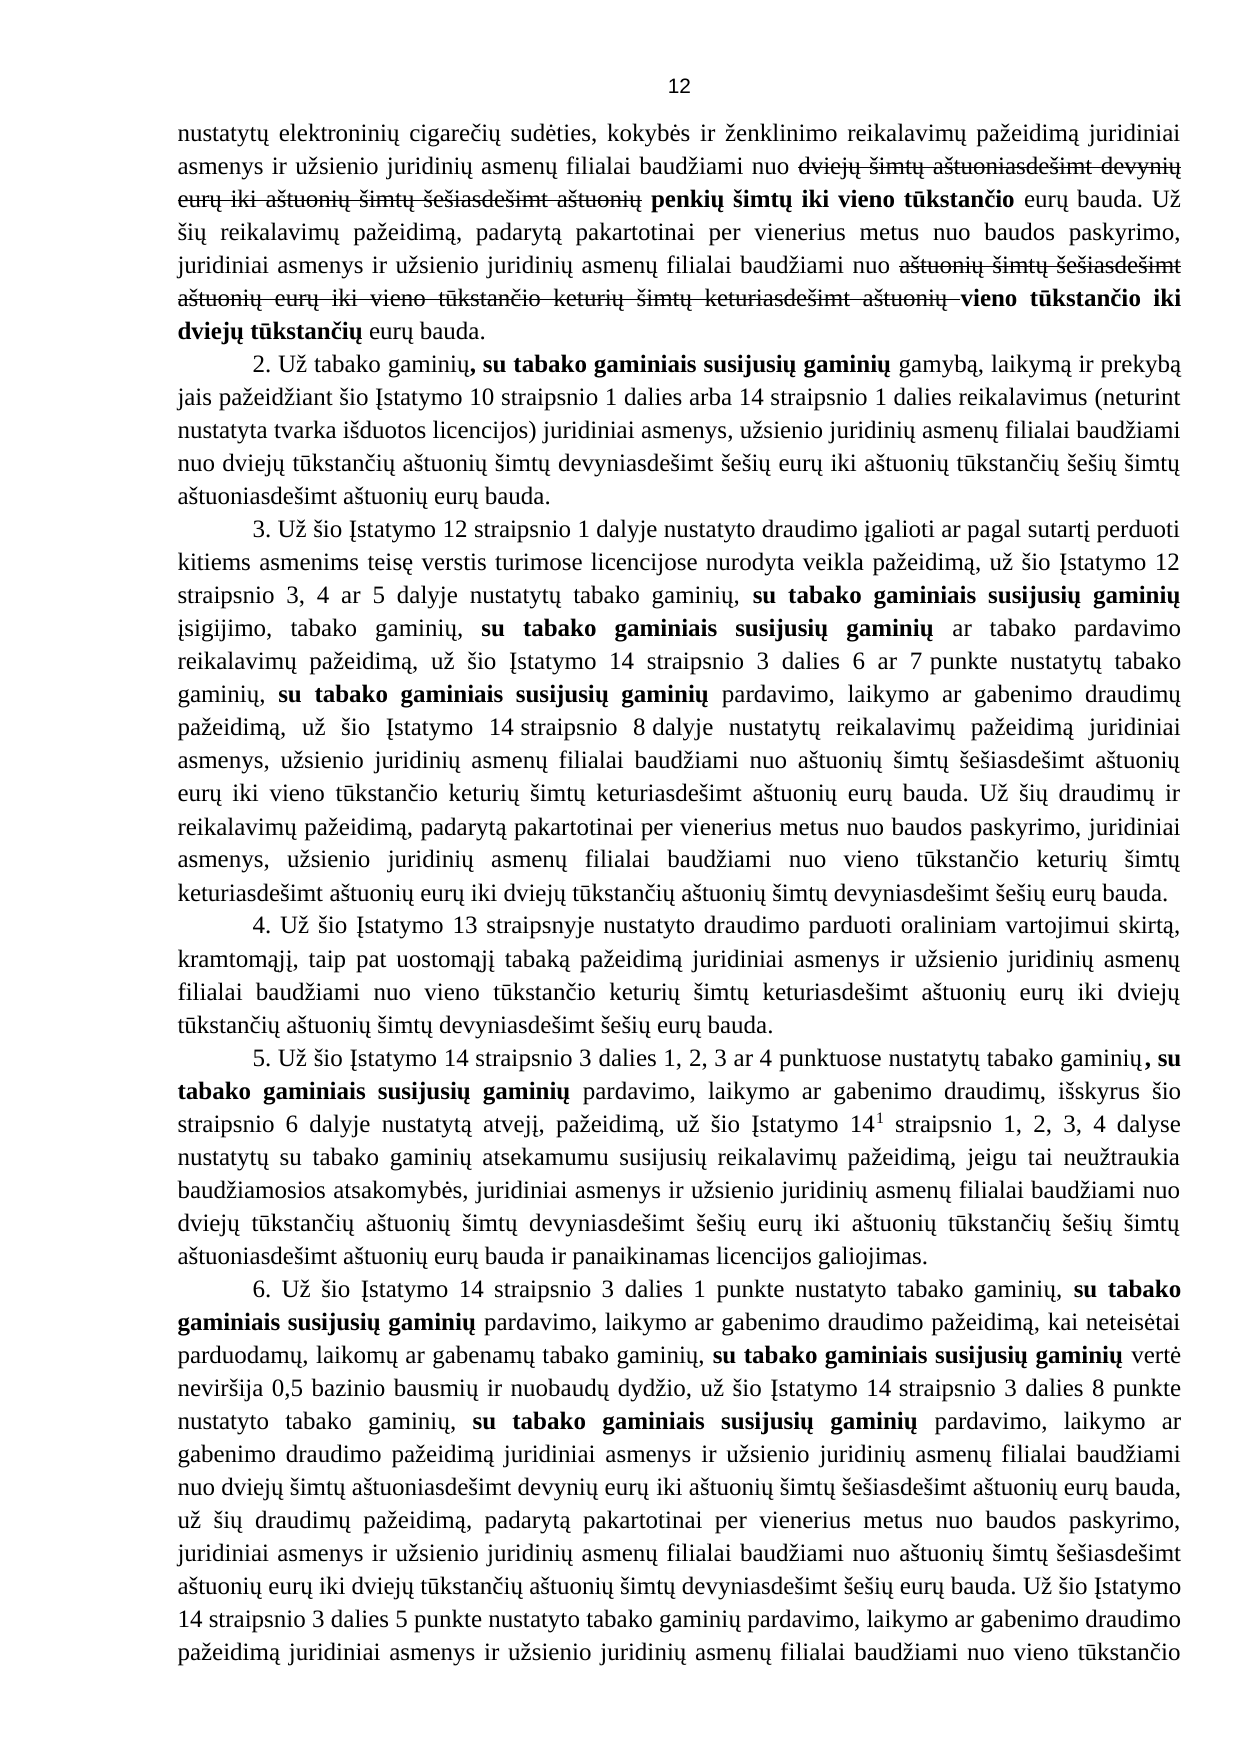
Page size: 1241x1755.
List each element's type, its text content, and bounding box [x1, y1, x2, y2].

text 3. Už šio Įstatymo 12 straipsnio 1 dalyje nustatyto draudimo įgalioti ar pagal sutartį perduoti kitiems asmenims teisę verstis turimose licencijose nurodyta veikla pažeidimą, už šio Įstatymo 12 straipsnio 3, 4 ar 5 dalyje nustatytų tabako gaminių, su tabako gaminiais susijusių gaminių įsigijimo, tabako gaminių, su tabako gaminiais susijusių gaminių ar tabako pardavimo reikalavimų pažeidimą, už šio Įstatymo 14 straipsnio 3 dalies 6 ar 7 punkte nustatytų tabako gaminių, su tabako gaminiais susijusių gaminių pardavimo, laikymo ar gabenimo draudimų pažeidimą, už šio Įstatymo 14 straipsnio 8 dalyje nustatytų reikalavimų pažeidimą juridiniai asmenys, užsienio juridinių asmenų filialai baudžiami nuo aštuonių šimtų šešiasdešimt aštuonių eurų iki vieno tūkstančio keturių šimtų keturiasdešimt aštuonių eurų bauda. Už šių draudimų ir reikalavimų pažeidimą, padarytą pakartotinai per vienerius metus nuo baudos paskyrimo, juridiniai asmenys, užsienio juridinių asmenų filialai baudžiami nuo vieno tūkstančio keturių šimtų keturiasdešimt aštuonių eurų iki dviejų tūkstančių aštuonių šimtų devyniasdešimt šešių eurų bauda. [177, 514, 1181, 906]
text 6. Už šio Įstatymo 14 straipsnio 3 dalies 1 punkte nustatyto tabako gaminių, su tabako gaminiais susijusių gaminių pardavimo, laikymo ar gabenimo draudimo pažeidimą, kai neteisėtai parduodamų, laikomų ar gabenamų tabako gaminių, su tabako gaminiais susijusių gaminių vertė neviršija 0,5 bazinio bausmių ir nuobaudų dydžio, už šio Įstatymo 14 straipsnio 3 dalies 8 punkte nustatyto tabako gaminių, su tabako gaminiais susijusių gaminių pardavimo, laikymo ar gabenimo draudimo pažeidimą juridiniai asmenys ir užsienio juridinių asmenų filialai baudžiami nuo dviejų šimtų aštuoniasdešimt devynių eurų iki aštuonių šimtų šešiasdešimt aštuonių eurų bauda, už šių draudimų pažeidimą, padarytą pakartotinai per vienerius metus nuo baudos paskyrimo, juridiniai asmenys ir užsienio juridinių asmenų filialai baudžiami nuo aštuonių šimtų šešiasdešimt aštuonių eurų iki dviejų tūkstančių aštuonių šimtų devyniasdešimt šešių eurų bauda. Už šio Įstatymo 14 straipsnio 3 dalies 5 punkte nustatyto tabako gaminių pardavimo, laikymo ar gabenimo draudimo pažeidimą juridiniai asmenys ir užsienio juridinių asmenų filialai baudžiami nuo vieno tūkstančio [177, 1274, 1181, 1666]
text nustatytų elektroninių cigarečių sudėties, kokybės ir ženklinimo reikalavimų pažeidimą juridiniai asmenys ir užsienio juridinių asmenų filialai baudžiami nuo dviejų šimtų aštuoniasdešimt devynių eurų iki aštuonių šimtų šešiasdešimt aštuonių penkių šimtų iki vieno tūkstančio eurų bauda. Už šių reikalavimų pažeidimą, padarytą pakartotinai per vienerius metus nuo baudos paskyrimo, juridiniai asmenys ir užsienio juridinių asmenų filialai baudžiami nuo aštuonių šimtų šešiasdešimt aštuonių eurų iki vieno tūkstančio keturių šimtų keturiasdešimt aštuonių vieno tūkstančio iki dviejų tūkstančių eurų bauda. [177, 118, 1181, 345]
text 2. Už tabako gaminių, su tabako gaminiais susijusių gaminių gamybą, laikymą ir prekybą jais pažeidžiant šio Įstatymo 10 straipsnio 1 dalies arba 14 straipsnio 1 dalies reikalavimus (neturint nustatyta tvarka išduotos licencijos) juridiniai asmenys, užsienio juridinių asmenų filialai baudžiami nuo dviejų tūkstančių aštuonių šimtų devyniasdešimt šešių eurų iki aštuonių tūkstančių šešių šimtų aštuoniasdešimt aštuonių eurų bauda. [177, 349, 1181, 510]
text 5. Už šio Įstatymo 14 straipsnio 3 dalies 1, 2, 3 ar 4 punktuose nustatytų tabako gaminių, su tabako gaminiais susijusių gaminių pardavimo, laikymo ar gabenimo draudimų, išskyrus šio straipsnio 6 dalyje nustatytą atvejį, pažeidimą, už šio Įstatymo 141 straipsnio 1, 2, 3, 4 dalyse nustatytų su tabako gaminių atsekamumu susijusių reikalavimų pažeidimą, jeigu tai neužtraukia baudžiamosios atsakomybės, juridiniai asmenys ir užsienio juridinių asmenų filialai baudžiami nuo dviejų tūkstančių aštuonių šimtų devyniasdešimt šešių eurų iki aštuonių tūkstančių šešių šimtų aštuoniasdešimt aštuonių eurų bauda ir panaikinamas licencijos galiojimas. [177, 1043, 1181, 1269]
text 4. Už šio Įstatymo 13 straipsnyje nustatyto draudimo parduoti oraliniam vartojimui skirtą, kramtomąjį, taip pat uostomąjį tabaką pažeidimą juridiniai asmenys ir užsienio juridinių asmenų filialai baudžiami nuo vieno tūkstančio keturių šimtų keturiasdešimt aštuonių eurų iki dviejų tūkstančių aštuonių šimtų devyniasdešimt šešių eurų bauda. [177, 911, 1181, 1038]
